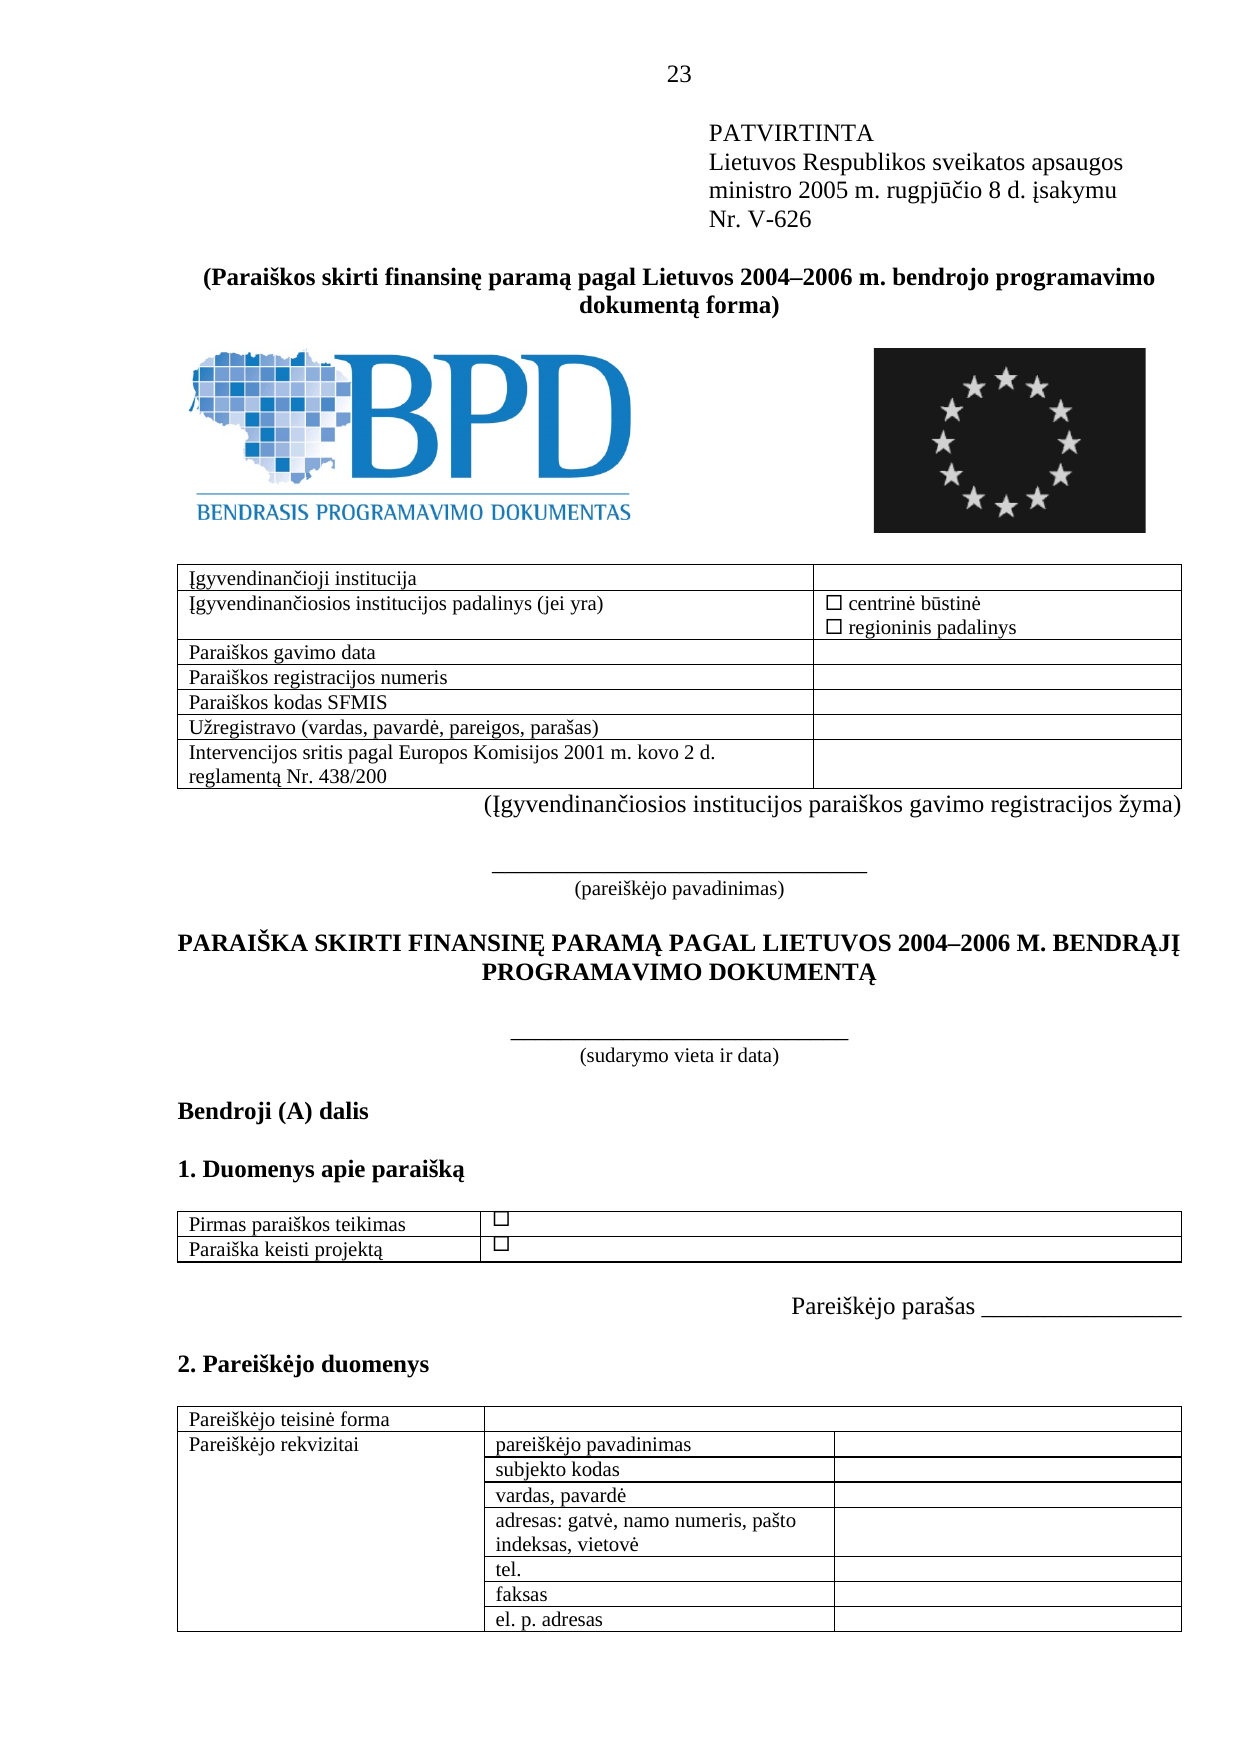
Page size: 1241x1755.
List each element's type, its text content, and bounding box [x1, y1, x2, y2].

table_header [485, 1407, 1181, 1431]
table_header [177, 348, 657, 536]
text Bendroji (A) dalis [177, 1096, 1181, 1125]
table_header Įgyvendinančioji institucija [178, 565, 813, 589]
table_cell Paraiškos registracijos numeris [178, 665, 813, 689]
text PATVIRTINTA [709, 118, 1181, 147]
table_cell [814, 640, 1181, 664]
table_header Pirmas paraiškos teikimas [178, 1212, 480, 1236]
table_cell adresas: gatvė, namo numeris, pašto indeksas, vietovė [485, 1508, 834, 1556]
table_cell [835, 1483, 1181, 1507]
table_header [814, 565, 1181, 589]
text (Paraiškos skirti finansinę paramą pagal Lietuvos 2004–2006 m. bendrojo programavimo dokumentą forma) [177, 262, 1181, 319]
table_cell [814, 740, 1181, 788]
table_cell Intervencijos sritis pagal Europos Komisijos 2001 m. kovo 2 d. reglamentą Nr. 438/200 [178, 740, 813, 788]
table_cell subjekto kodas [485, 1458, 834, 1481]
table_header Pareiškėjo teisinė forma [178, 1407, 484, 1431]
text (pareiškėjo pavadinimas) [177, 876, 1181, 899]
text 1. Duomenys apie paraišką [177, 1154, 1181, 1182]
text Lietuvos Respublikos sveikatos apsaugos [177, 147, 1181, 176]
table_cell Įgyvendinančiosios institucijos padalinys (jei yra) [178, 591, 813, 639]
text Pareiškėjo parašas ________________ [177, 1291, 1181, 1320]
table_cell pareiškėjo pavadinimas [485, 1432, 834, 1456]
table_cell [814, 715, 1181, 739]
table_header £ [481, 1212, 1181, 1236]
table_cell Užregistravo (vardas, pavardė, pareigos, parašas) [178, 715, 813, 739]
table_cell [835, 1582, 1181, 1606]
table_cell el. p. adresas [485, 1607, 834, 1631]
table_cell [814, 665, 1181, 689]
text (Įgyvendinančiosios institucijos paraiškos gavimo registracijos žyma) [177, 789, 1181, 818]
table_cell Pareiškėjo rekvizitai [178, 1432, 484, 1631]
table_header [657, 348, 863, 536]
table_cell [835, 1557, 1181, 1581]
text PARAIŠKA SKIRTI FINANSINĘ PARAMĄ PAGAL LIETUVOS 2004–2006 M. BENDRĄJĮ PROGRAMAVIMO DOKUMENTĄ [177, 928, 1181, 986]
text Nr. V-626 [177, 204, 1181, 233]
text ______________________________ [177, 847, 1181, 876]
table_cell faksas [485, 1582, 834, 1606]
table_cell [835, 1607, 1181, 1631]
table_cell tel. [485, 1557, 834, 1581]
table_cell [835, 1458, 1181, 1481]
table_cell Paraiškos kodas SFMIS [178, 690, 813, 714]
table_cell £ centrinė būstinė £ regioninis padalinys [814, 591, 1181, 639]
table_cell [835, 1432, 1181, 1456]
text 2. Pareiškėjo duomenys [177, 1349, 1181, 1377]
table_cell [814, 690, 1181, 714]
table_cell Paraiškos gavimo data [178, 640, 813, 664]
table_header [863, 348, 1181, 536]
text (sudarymo vieta ir data) [177, 1043, 1181, 1067]
text ministro 2005 m. rugpjūčio 8 d. įsakymu [177, 176, 1181, 204]
table_cell Paraiška keisti projektą [178, 1237, 480, 1261]
table_cell vardas, pavardė [485, 1483, 834, 1507]
text ___________________________ [177, 1014, 1181, 1043]
table_cell [835, 1508, 1181, 1556]
table_cell £ [481, 1237, 1181, 1261]
